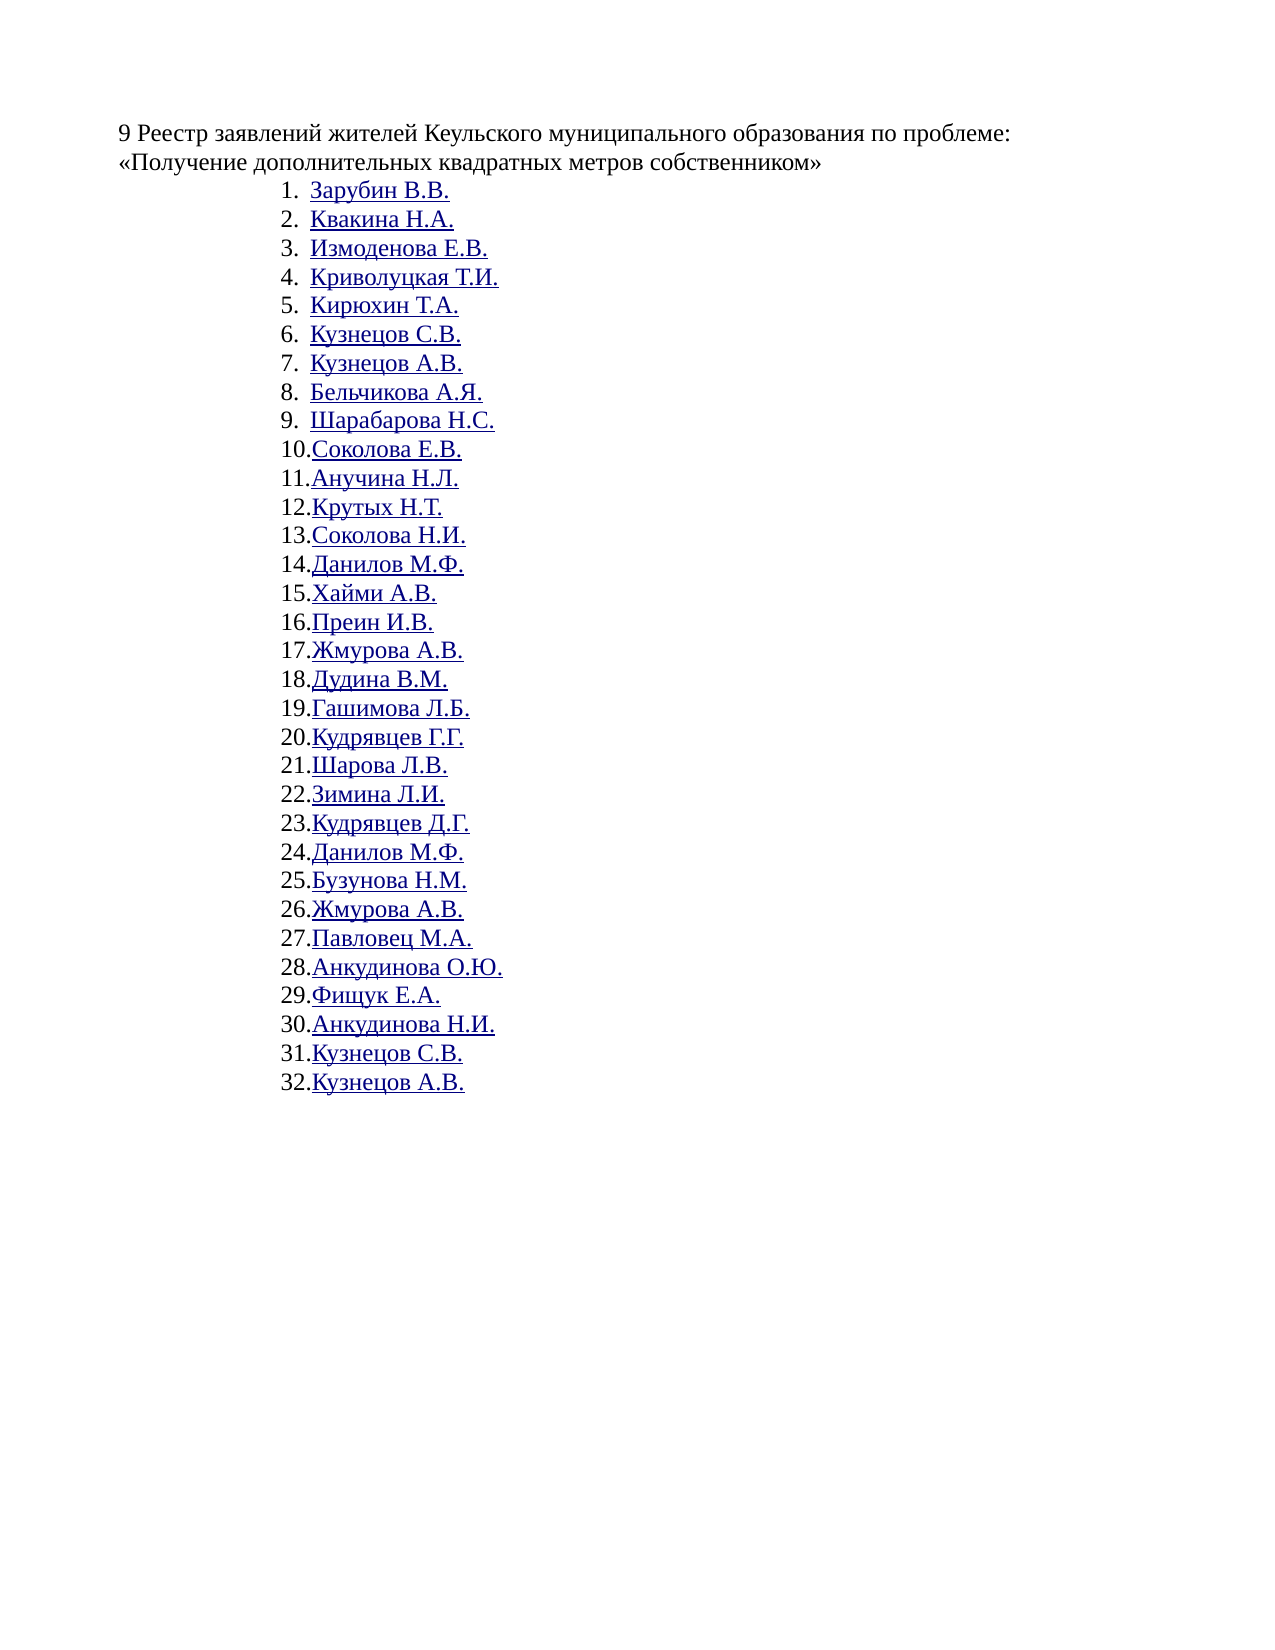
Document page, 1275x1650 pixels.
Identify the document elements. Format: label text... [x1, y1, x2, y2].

list Зарубин В.В. [280, 176, 1039, 204]
list Кирюхин Т.А. [280, 291, 1039, 319]
list Шарабарова Н.С. [280, 406, 1039, 434]
list Измоденова Е.В. [280, 233, 1039, 262]
list Анучина Н.Л. [280, 463, 1039, 492]
list Шарова Л.В. [280, 751, 1039, 779]
list Хайми А.В. [280, 578, 1039, 607]
list Соколова Е.В. [280, 434, 1039, 463]
list Бузунова Н.М. [280, 866, 1039, 894]
list Крутых Н.Т. [280, 492, 1039, 521]
list Кудрявцев Г.Г. [280, 722, 1039, 751]
list Квакина Н.А. [280, 204, 1039, 233]
list Павловец М.А. [280, 923, 1039, 952]
list Гашимова Л.Б. [280, 693, 1039, 722]
list Преин И.В. [280, 607, 1039, 636]
list Кузнецов С.В. [280, 319, 1039, 348]
subtitle 9 Реестр заявлений жителей Кеульского муниципального образования по проблеме: «Получение дополнительных квадратных метров собственником» [118, 118, 1157, 176]
list Жмурова А.В. [280, 894, 1039, 923]
list Кудрявцев Д.Г. [280, 808, 1039, 837]
list Кузнецов А.В. [280, 348, 1039, 377]
list Криволуцкая Т.И. [280, 262, 1039, 291]
list Бельчикова А.Я. [280, 377, 1039, 406]
list Зимина Л.И. [280, 779, 1039, 808]
list Кузнецов А.В. [280, 1067, 1039, 1096]
list Дудина В.М. [280, 664, 1039, 693]
list Анкудинова О.Ю. [280, 952, 1039, 981]
list Кузнецов С.В. [280, 1038, 1039, 1067]
list Жмурова А.В. [280, 636, 1039, 664]
list Данилов М.Ф. [280, 549, 1039, 578]
list Данилов М.Ф. [280, 837, 1039, 866]
list Фищук Е.А. [280, 981, 1039, 1009]
list Соколова Н.И. [280, 521, 1039, 549]
list Анкудинова Н.И. [280, 1009, 1039, 1038]
